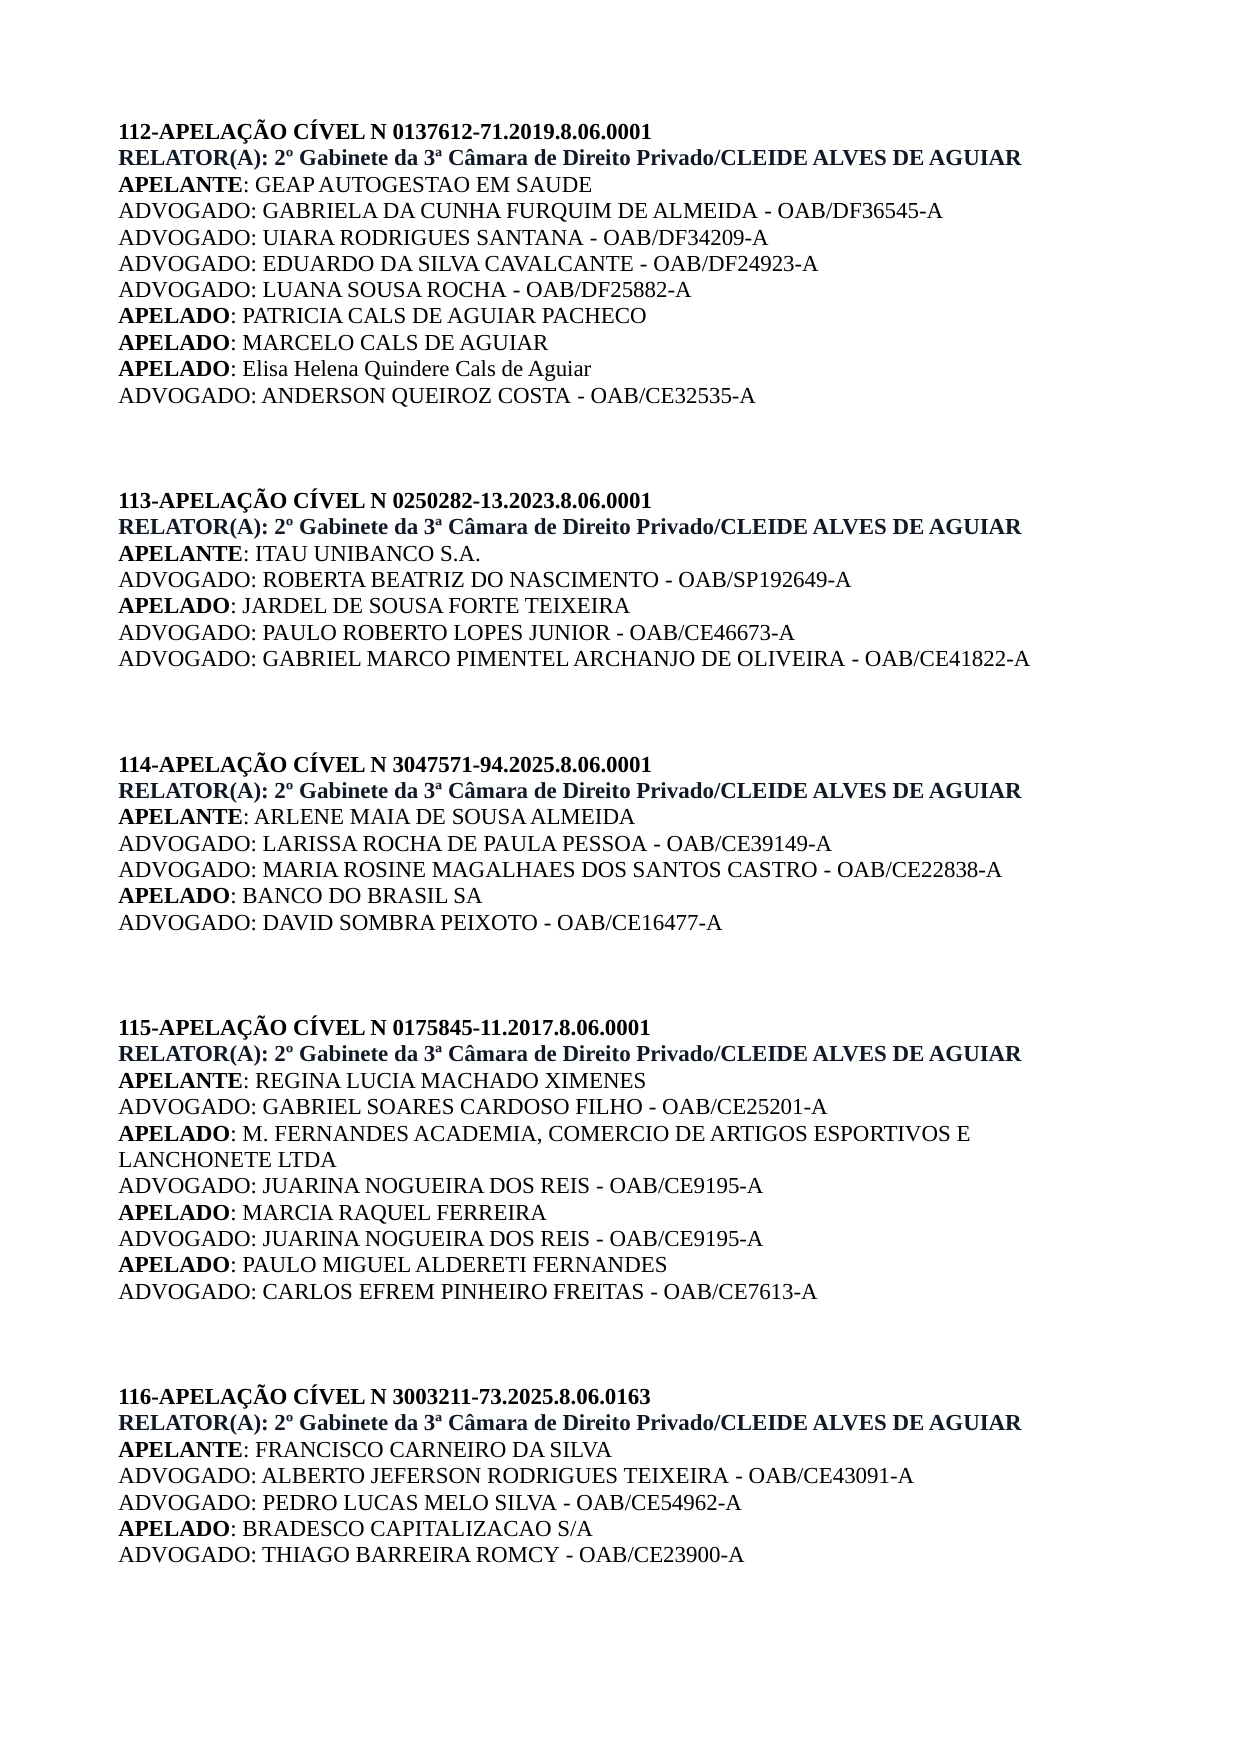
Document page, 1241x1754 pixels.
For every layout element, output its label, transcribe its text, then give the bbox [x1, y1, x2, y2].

text 112-APELAÇÃO CÍVEL N 0137612-71.2019.8.06.0001 RELATOR(A): 2º Gabinete da 3ª Câmara de Direito Privado/CLEIDE ALVES DE AGUIAR APELANTE: GEAP AUTOGESTAO EM SAUDE ADVOGADO: GABRIELA DA CUNHA FURQUIM DE ALMEIDA - OAB/DF36545-A ADVOGADO: UIARA RODRIGUES SANTANA - OAB/DF34209-A ADVOGADO: EDUARDO DA SILVA CAVALCANTE - OAB/DF24923-A ADVOGADO: LUANA SOUSA ROCHA - OAB/DF25882-A APELADO: PATRICIA CALS DE AGUIAR PACHECO APELADO: MARCELO CALS DE AGUIAR APELADO: Elisa Helena Quindere Cals de Aguiar ADVOGADO: ANDERSON QUEIROZ COSTA - OAB/CE32535-A 113-APELAÇÃO CÍVEL N 0250282-13.2023.8.06.0001 RELATOR(A): 2º Gabinete da 3ª Câmara de Direito Privado/CLEIDE ALVES DE AGUIAR APELANTE: ITAU UNIBANCO S.A. ADVOGADO: ROBERTA BEATRIZ DO NASCIMENTO - OAB/SP192649-A APELADO: JARDEL DE SOUSA FORTE TEIXEIRA ADVOGADO: PAULO ROBERTO LOPES JUNIOR - OAB/CE46673-A ADVOGADO: GABRIEL MARCO PIMENTEL ARCHANJO DE OLIVEIRA - OAB/CE41822-A 114-APELAÇÃO CÍVEL N 3047571-94.2025.8.06.0001 RELATOR(A): 2º Gabinete da 3ª Câmara de Direito Privado/CLEIDE ALVES DE AGUIAR APELANTE: ARLENE MAIA DE SOUSA ALMEIDA ADVOGADO: LARISSA ROCHA DE PAULA PESSOA - OAB/CE39149-A ADVOGADO: MARIA ROSINE MAGALHAES DOS SANTOS CASTRO - OAB/CE22838-A APELADO: BANCO DO BRASIL SA ADVOGADO: DAVID SOMBRA PEIXOTO - OAB/CE16477-A 115-APELAÇÃO CÍVEL N 0175845-11.2017.8.06.0001 RELATOR(A): 2º Gabinete da 3ª Câmara de Direito Privado/CLEIDE ALVES DE AGUIAR APELANTE: REGINA LUCIA MACHADO XIMENES ADVOGADO: GABRIEL SOARES CARDOSO FILHO - OAB/CE25201-A APELADO: M. FERNANDES ACADEMIA, COMERCIO DE ARTIGOS ESPORTIVOS E LANCHONETE LTDA ADVOGADO: JUARINA NOGUEIRA DOS REIS - OAB/CE9195-A APELADO: MARCIA RAQUEL FERREIRA ADVOGADO: JUARINA NOGUEIRA DOS REIS - OAB/CE9195-A APELADO: PAULO MIGUEL ALDERETI FERNANDES ADVOGADO: CARLOS EFREM PINHEIRO FREITAS - OAB/CE7613-A 116-APELAÇÃO CÍVEL N 3003211-73.2025.8.06.0163 RELATOR(A): 2º Gabinete da 3ª Câmara de Direito Privado/CLEIDE ALVES DE AGUIAR APELANTE: FRANCISCO CARNEIRO DA SILVA ADVOGADO: ALBERTO JEFERSON RODRIGUES TEIXEIRA - OAB/CE43091-A ADVOGADO: PEDRO LUCAS MELO SILVA - OAB/CE54962-A APELADO: BRADESCO CAPITALIZACAO S/A ADVOGADO: THIAGO BARREIRA ROMCY - OAB/CE23900-A [118, 118, 1122, 1620]
